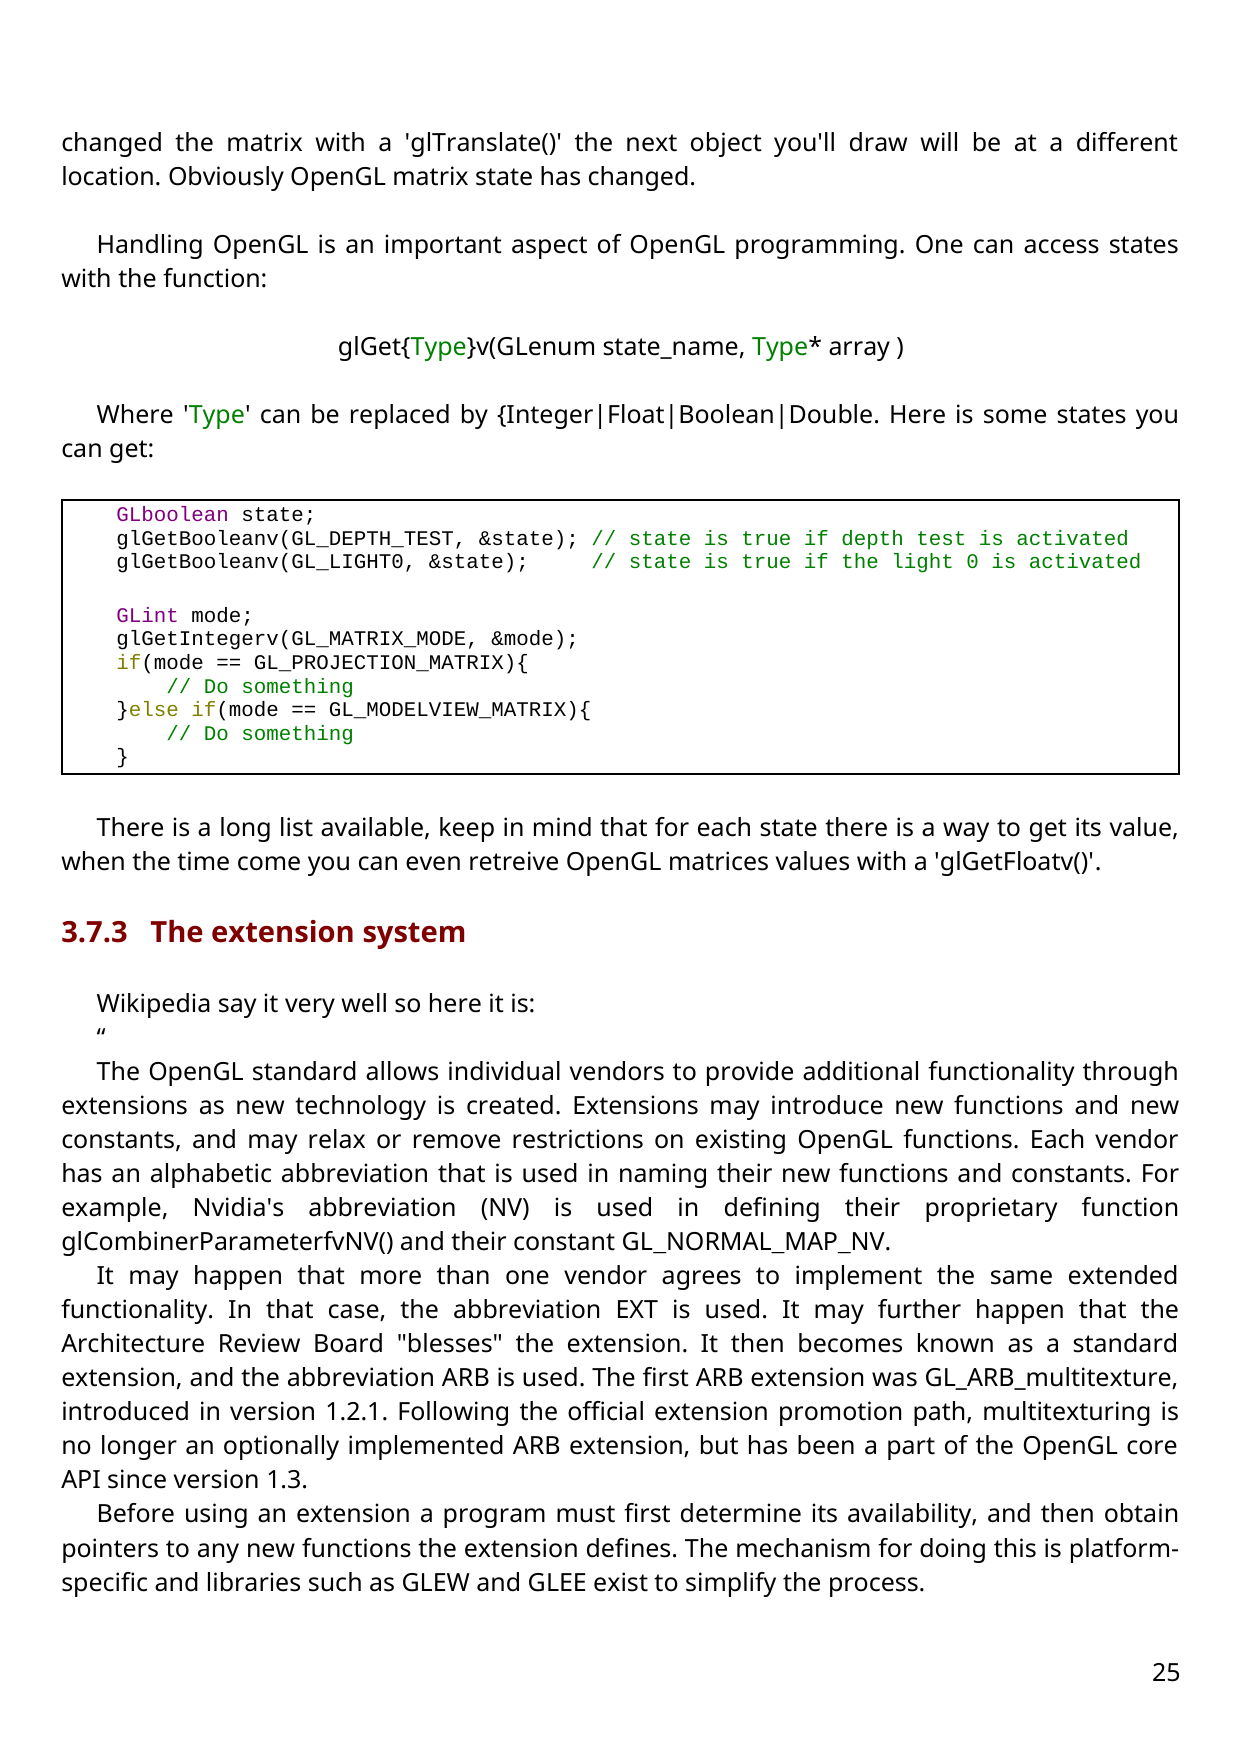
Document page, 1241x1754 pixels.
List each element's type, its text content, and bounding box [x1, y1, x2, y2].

text The OpenGL standard allows individual vendors to provide additional functionality through extensions as new technology is created. Extensions may introduce new functions and new constants, and may relax or remove restrictions on existing OpenGL functions. Each vendor has an alphabetic abbreviation that is used in naming their new functions and constants. For example, Nvidia's abbreviation (NV) is used in defining their proprietary function glCombinerParameterfvNV() and their constant GL_NORMAL_MAP_NV. [61, 1053, 1180, 1258]
text changed the matrix with a 'glTranslate()' the next object you'll draw will be at a different location. Obviously OpenGL matrix state has changed. [61, 124, 1180, 193]
text }else if(mode == GL_MODELVIEW_MATRIX){ [63, 694, 1178, 718]
text glGetBooleanv(GL_DEPTH_TEST, &state); // state is true if depth test is activated [63, 523, 1178, 547]
subtitle The extension system [61, 911, 1180, 951]
text glGetBooleanv(GL_LIGHT0, &state); // state is true if the light 0 is activated [63, 547, 1178, 575]
text } [63, 742, 1178, 773]
text Where 'Type' can be replaced by {Integer|Float|Boolean|Double. Here is some states you can get: [61, 397, 1180, 465]
text // Do something [63, 671, 1178, 694]
text // Do something [63, 718, 1178, 742]
text Handling OpenGL is an important aspect of OpenGL programming. One can access states with the function: [61, 227, 1180, 295]
text Before using an extension a program must first determine its availability, and then obtain pointers to any new functions the extension defines. The mechanism for doing this is platform-specific and libraries such as GLEW and GLEE exist to simplify the process. [61, 1496, 1180, 1598]
text It may happen that more than one vendor agrees to implement the same extended functionality. In that case, the abbreviation EXT is used. It may further happen that the Architecture Review Board "blesses" the extension. It then becomes known as a standard extension, and the abbreviation ARB is used. The first ARB extension was GL_ARB_multitexture, introduced in version 1.2.1. Following the official extension promotion path, multitexturing is no longer an optionally implemented ARB extension, but has been a part of the OpenGL core API since version 1.3. [61, 1258, 1180, 1496]
text Wikipedia say it very well so here it is: [61, 985, 1180, 1019]
text GLboolean state; [63, 501, 1178, 523]
text glGetIntegerv(GL_MATRIX_MODE, &mode); [63, 623, 1178, 647]
text GLint mode; [63, 600, 1178, 623]
text glGet{Type}v(GLenum state_name, Type* array ) [61, 329, 1180, 363]
text “ [61, 1019, 1180, 1053]
text if(mode == GL_PROJECTION_MATRIX){ [63, 647, 1178, 671]
text There is a long list available, keep in mind that for each state there is a way to get its value, when the time come you can even retreive OpenGL matrices values with a 'glGetFloatv()'. [61, 809, 1180, 877]
